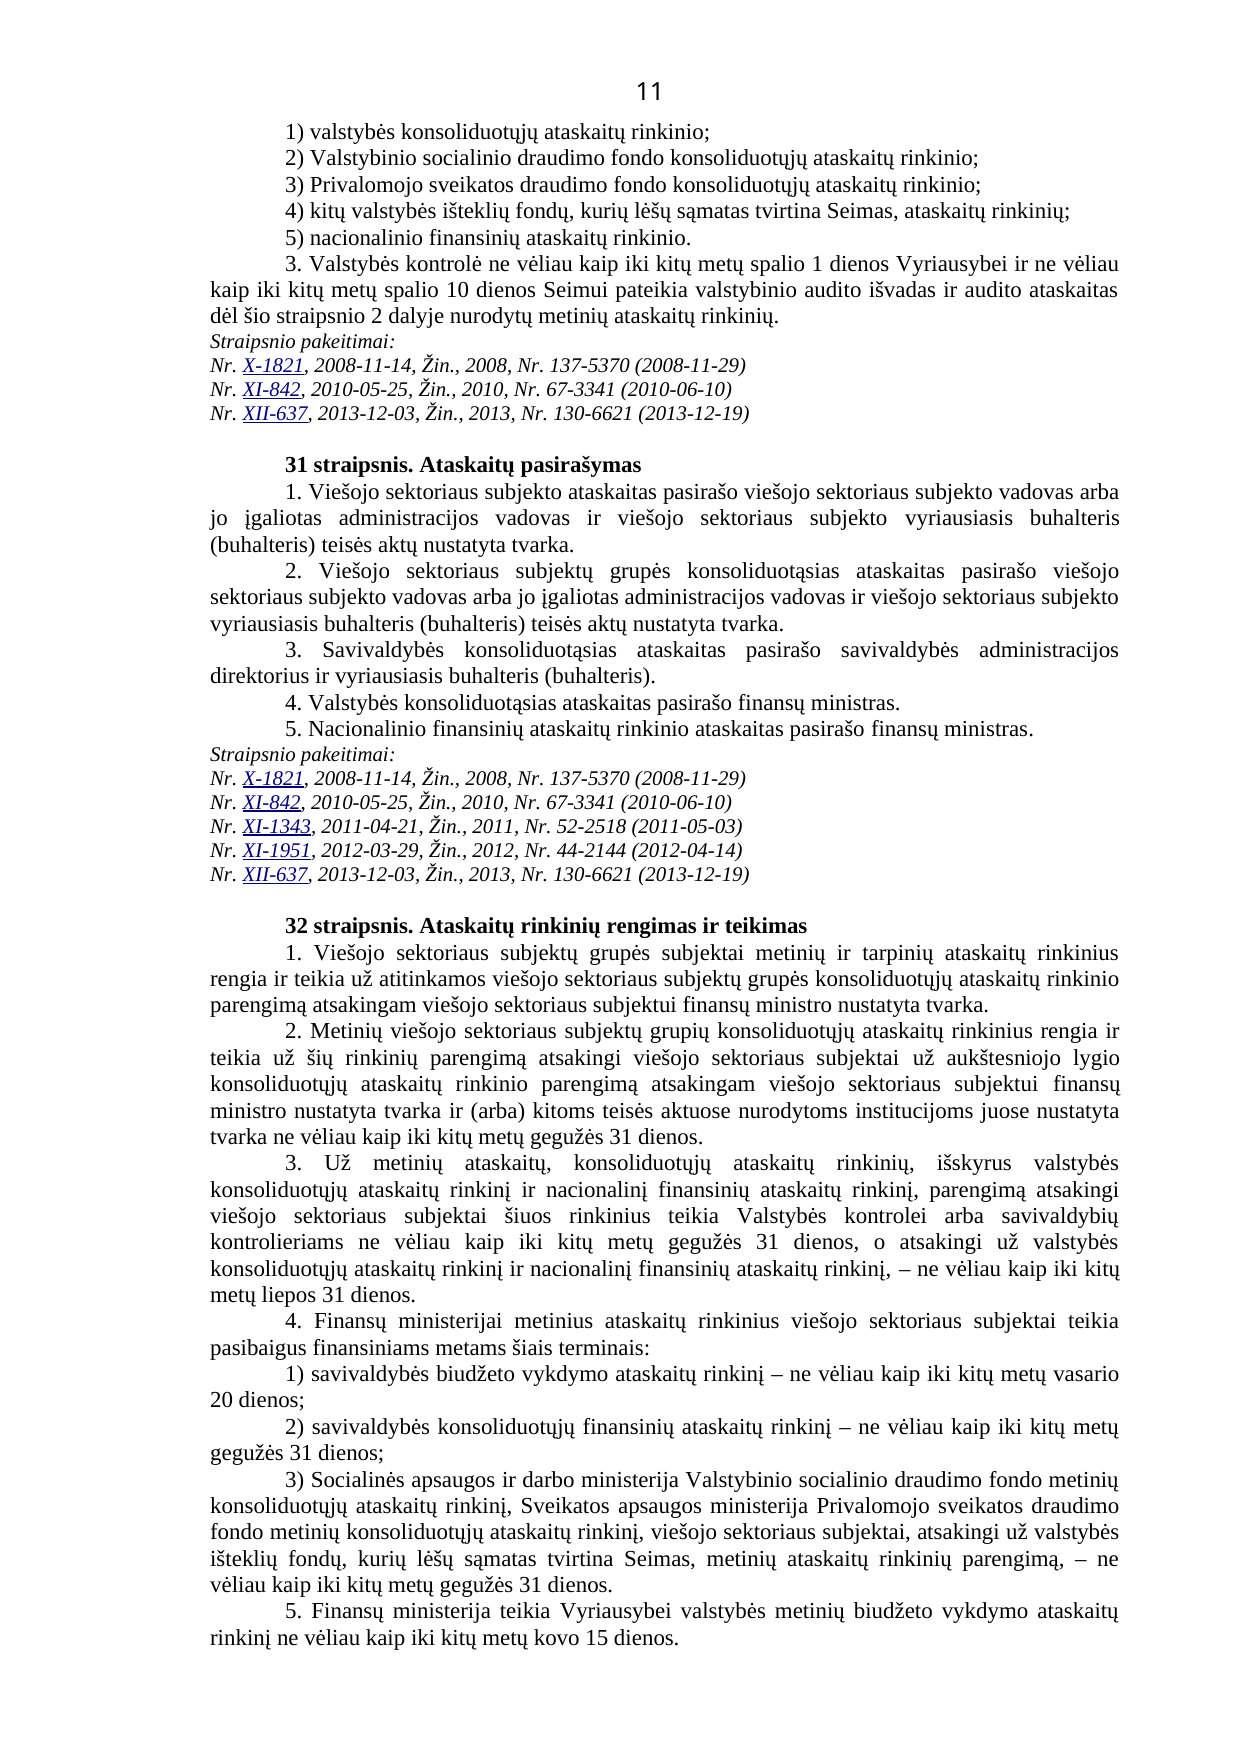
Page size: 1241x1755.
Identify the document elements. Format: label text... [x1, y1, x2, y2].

text 4. Finansų ministerijai metinius ataskaitų rinkinius viešojo sektoriaus subjektai teikia pasibaigus finansiniams metams šiais terminais: [210, 1307, 1120, 1360]
text 1. Viešojo sektoriaus subjekto ataskaitas pasirašo viešojo sektoriaus subjekto vadovas arba jo įgaliotas administracijos vadovas ir viešojo sektoriaus subjekto vyriausiasis buhalteris (buhalteris) teisės aktų nustatyta tvarka. [210, 478, 1120, 557]
text 2. Metinių viešojo sektoriaus subjektų grupių konsoliduotųjų ataskaitų rinkinius rengia ir teikia už šių rinkinių parengimą atsakingi viešojo sektoriaus subjektai už aukštesniojo lygio konsoliduotųjų ataskaitų rinkinio parengimą atsakingam viešojo sektoriaus subjektui finansų ministro nustatyta tvarka ir (arba) kitoms teisės aktuose nurodytoms institucijoms juose nustatyta tvarka ne vėliau kaip iki kitų metų gegužės 31 dienos. [210, 1018, 1120, 1149]
text 3. Už metinių ataskaitų, konsoliduotųjų ataskaitų rinkinių, išskyrus valstybės konsoliduotųjų ataskaitų rinkinį ir nacionalinį finansinių ataskaitų rinkinį, parengimą atsakingi viešojo sektoriaus subjektai šiuos rinkinius teikia Valstybės kontrolei arba savivaldybių kontrolieriams ne vėliau kaip iki kitų metų gegužės 31 dienos, o atsakingi už valstybės konsoliduotųjų ataskaitų rinkinį ir nacionalinį finansinių ataskaitų rinkinį, – ne vėliau kaip iki kitų metų liepos 31 dienos. [210, 1149, 1120, 1307]
text 4. Valstybės konsoliduotąsias ataskaitas pasirašo finansų ministras. [210, 689, 1120, 715]
text 5. Nacionalinio finansinių ataskaitų rinkinio ataskaitas pasirašo finansų ministras. [210, 715, 1120, 741]
text 3) Privalomojo sveikatos draudimo fondo konsoliduotųjų ataskaitų rinkinio; [210, 171, 1120, 197]
text Nr. XI-1343, 2011-04-21, Žin., 2011, Nr. 52-2518 (2011-05-03) [210, 814, 1120, 838]
text Nr. XII-637, 2013-12-03, Žin., 2013, Nr. 130-6621 (2013-12-19) [210, 862, 1120, 886]
text Straipsnio pakeitimai: [210, 329, 1120, 353]
text 3. Savivaldybės konsoliduotąsias ataskaitas pasirašo savivaldybės administracijos direktorius ir vyriausiasis buhalteris (buhalteris). [210, 636, 1120, 689]
text 2. Viešojo sektoriaus subjektų grupės konsoliduotąsias ataskaitas pasirašo viešojo sektoriaus subjekto vadovas arba jo įgaliotas administracijos vadovas ir viešojo sektoriaus subjekto vyriausiasis buhalteris (buhalteris) teisės aktų nustatyta tvarka. [210, 557, 1120, 636]
text Nr. XI-842, 2010-05-25, Žin., 2010, Nr. 67-3341 (2010-06-10) [210, 377, 1120, 401]
text 5) nacionalinio finansinių ataskaitų rinkinio. [210, 223, 1120, 250]
text 32 straipsnis. Ataskaitų rinkinių rengimas ir teikimas [210, 912, 1120, 938]
text Nr. X-1821, 2008-11-14, Žin., 2008, Nr. 137-5370 (2008-11-29) [210, 353, 1120, 377]
text 3) Socialinės apsaugos ir darbo ministerija Valstybinio socialinio draudimo fondo metinių konsoliduotųjų ataskaitų rinkinį, Sveikatos apsaugos ministerija Privalomojo sveikatos draudimo fondo metinių konsoliduotųjų ataskaitų rinkinį, viešojo sektoriaus subjektai, atsakingi už valstybės išteklių fondų, kurių lėšų sąmatas tvirtina Seimas, metinių ataskaitų rinkinių parengimą, – ne vėliau kaip iki kitų metų gegužės 31 dienos. [210, 1466, 1120, 1597]
text 1. Viešojo sektoriaus subjektų grupės subjektai metinių ir tarpinių ataskaitų rinkinius rengia ir teikia už atitinkamos viešojo sektoriaus subjektų grupės konsoliduotųjų ataskaitų rinkinio parengimą atsakingam viešojo sektoriaus subjektui finansų ministro nustatyta tvarka. [210, 938, 1120, 1018]
text 31 straipsnis. Ataskaitų pasirašymas [210, 452, 1120, 478]
text 5. Finansų ministerija teikia Vyriausybei valstybės metinių biudžeto vykdymo ataskaitų rinkinį ne vėliau kaip iki kitų metų kovo 15 dienos. [210, 1597, 1120, 1650]
text Nr. XII-637, 2013-12-03, Žin., 2013, Nr. 130-6621 (2013-12-19) [210, 401, 1120, 425]
text 1) savivaldybės biudžeto vykdymo ataskaitų rinkinį – ne vėliau kaip iki kitų metų vasario 20 dienos; [210, 1360, 1120, 1413]
text 3. Valstybės kontrolė ne vėliau kaip iki kitų metų spalio 1 dienos Vyriausybei ir ne vėliau kaip iki kitų metų spalio 10 dienos Seimui pateikia valstybinio audito išvadas ir audito ataskaitas dėl šio straipsnio 2 dalyje nurodytų metinių ataskaitų rinkinių. [210, 250, 1120, 329]
text Nr. XI-842, 2010-05-25, Žin., 2010, Nr. 67-3341 (2010-06-10) [210, 789, 1120, 814]
text 1) valstybės konsoliduotųjų ataskaitų rinkinio; [210, 118, 1120, 144]
text Straipsnio pakeitimai: [210, 741, 1120, 766]
text 4) kitų valstybės išteklių fondų, kurių lėšų sąmatas tvirtina Seimas, ataskaitų rinkinių; [210, 197, 1120, 223]
text 2) savivaldybės konsoliduotųjų finansinių ataskaitų rinkinį – ne vėliau kaip iki kitų metų gegužės 31 dienos; [210, 1413, 1120, 1466]
text 2) Valstybinio socialinio draudimo fondo konsoliduotųjų ataskaitų rinkinio; [210, 144, 1120, 171]
text Nr. XI-1951, 2012-03-29, Žin., 2012, Nr. 44-2144 (2012-04-14) [210, 838, 1120, 862]
text Nr. X-1821, 2008-11-14, Žin., 2008, Nr. 137-5370 (2008-11-29) [210, 766, 1120, 789]
